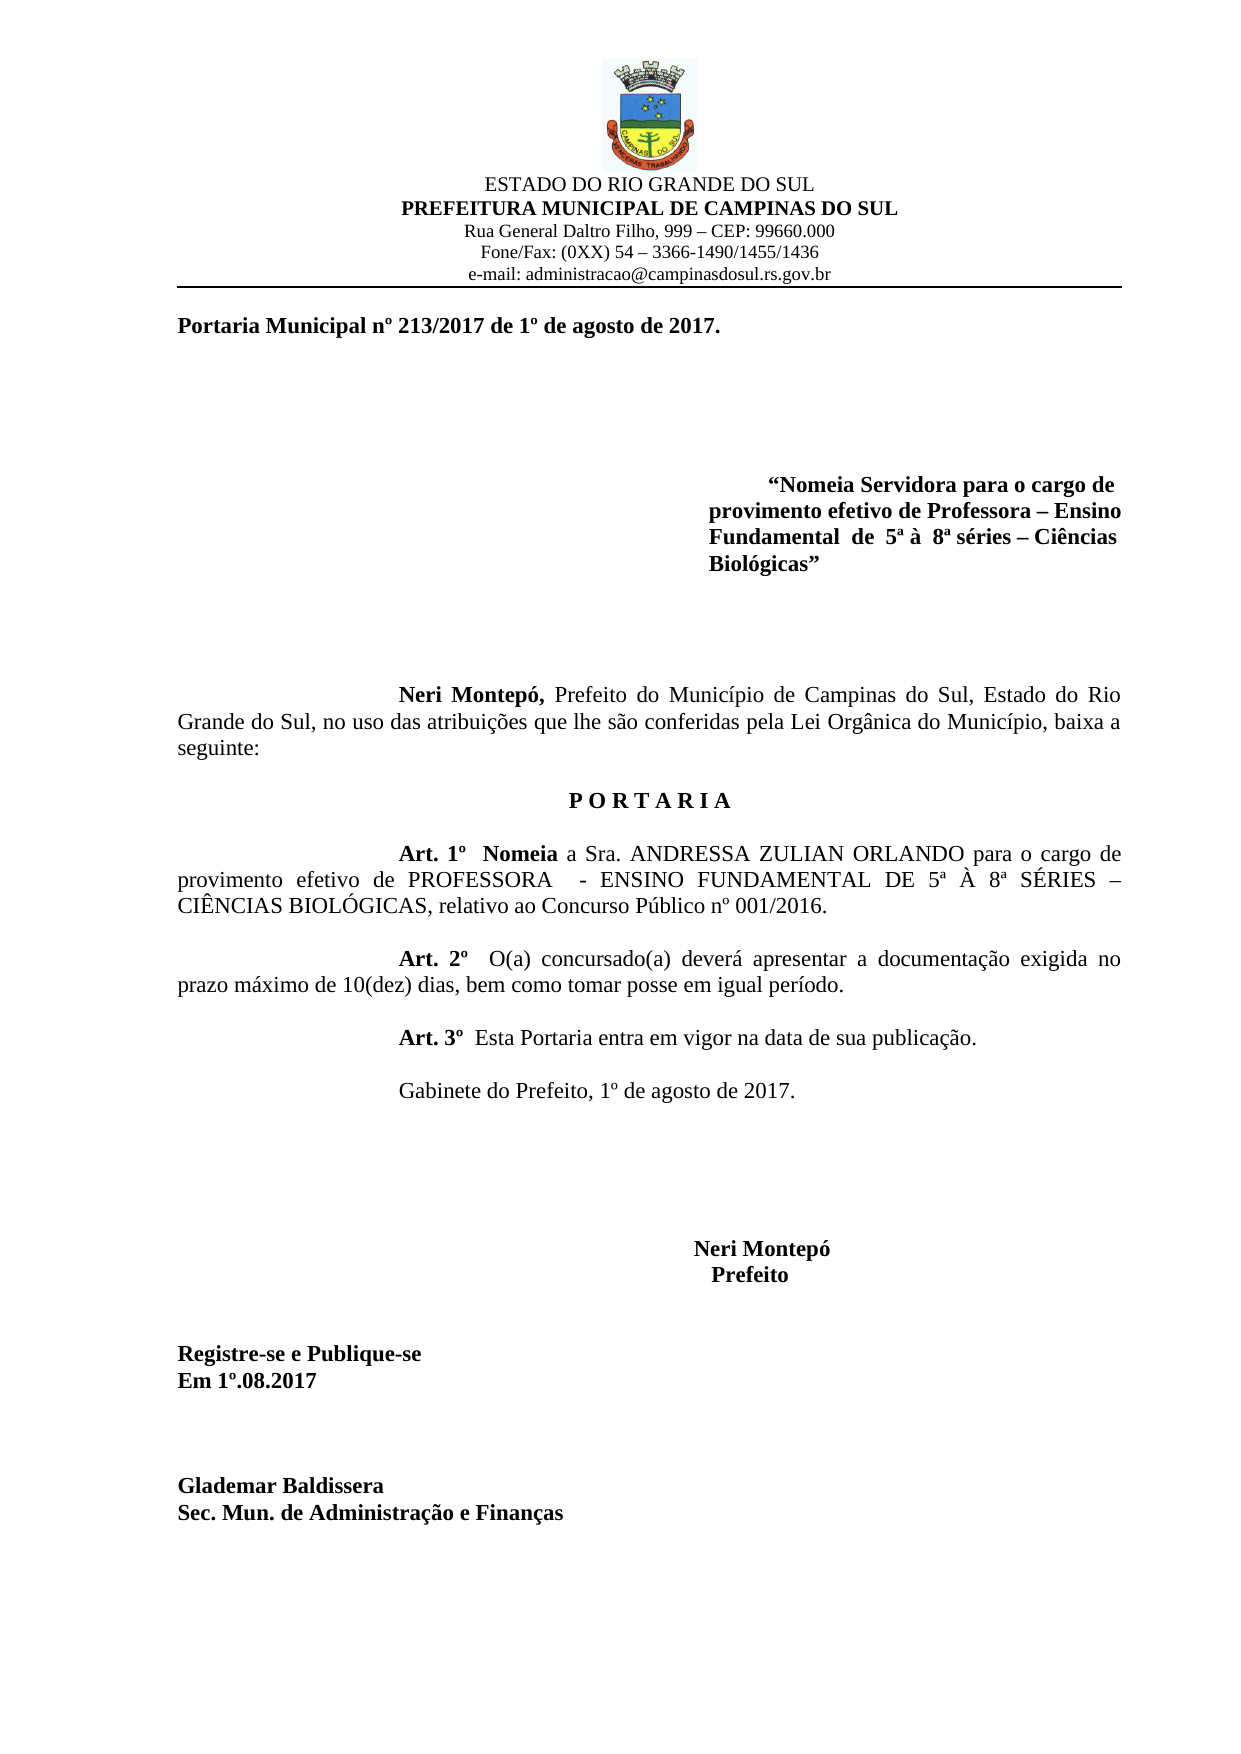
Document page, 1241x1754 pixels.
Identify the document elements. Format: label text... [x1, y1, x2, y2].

text Art. 3º Esta Portaria entra em vigor na data de sua publicação. [177, 1024, 1122, 1051]
text Art. 1º Nomeia a Sra. ANDRESSA ZULIAN ORLANDO para o cargo de provimento efetivo de PROFESSORA - ENSINO FUNDAMENTAL DE 5ª À 8ª SÉRIES – CIÊNCIAS BIOLÓGICAS, relativo ao Concurso Público nº 001/2016. [177, 840, 1122, 919]
text Neri Montepó, Prefeito do Município de Campinas do Sul, Estado do Rio Grande do Sul, no uso das atribuições que lhe são conferidas pela Lei Orgânica do Município, baixa a seguinte: [177, 682, 1122, 761]
text “Nomeia Servidora para o cargo de provimento efetivo de Professora – Ensino Fundamental de 5ª à 8ª séries – Ciências Biológicas” [709, 471, 1122, 576]
text Portaria Municipal nº 213/2017 de 1º de agosto de 2017. [177, 313, 1122, 339]
text Registre-se e Publique-se [177, 1340, 1122, 1367]
text Sec. Mun. de Administração e Finanças [177, 1498, 1122, 1525]
text Prefeito [177, 1261, 1122, 1288]
text Em 1º.08.2017 [177, 1367, 1122, 1393]
text P O R T A R I A [177, 787, 1122, 813]
text Art. 2º O(a) concursado(a) deverá apresentar a documentação exigida no prazo máximo de 10(dez) dias, bem como tomar posse em igual período. [177, 945, 1122, 998]
text Glademar Baldissera [177, 1472, 1122, 1498]
text Neri Montepó [177, 1235, 1122, 1261]
text Gabinete do Prefeito, 1º de agosto de 2017. [177, 1077, 1122, 1103]
